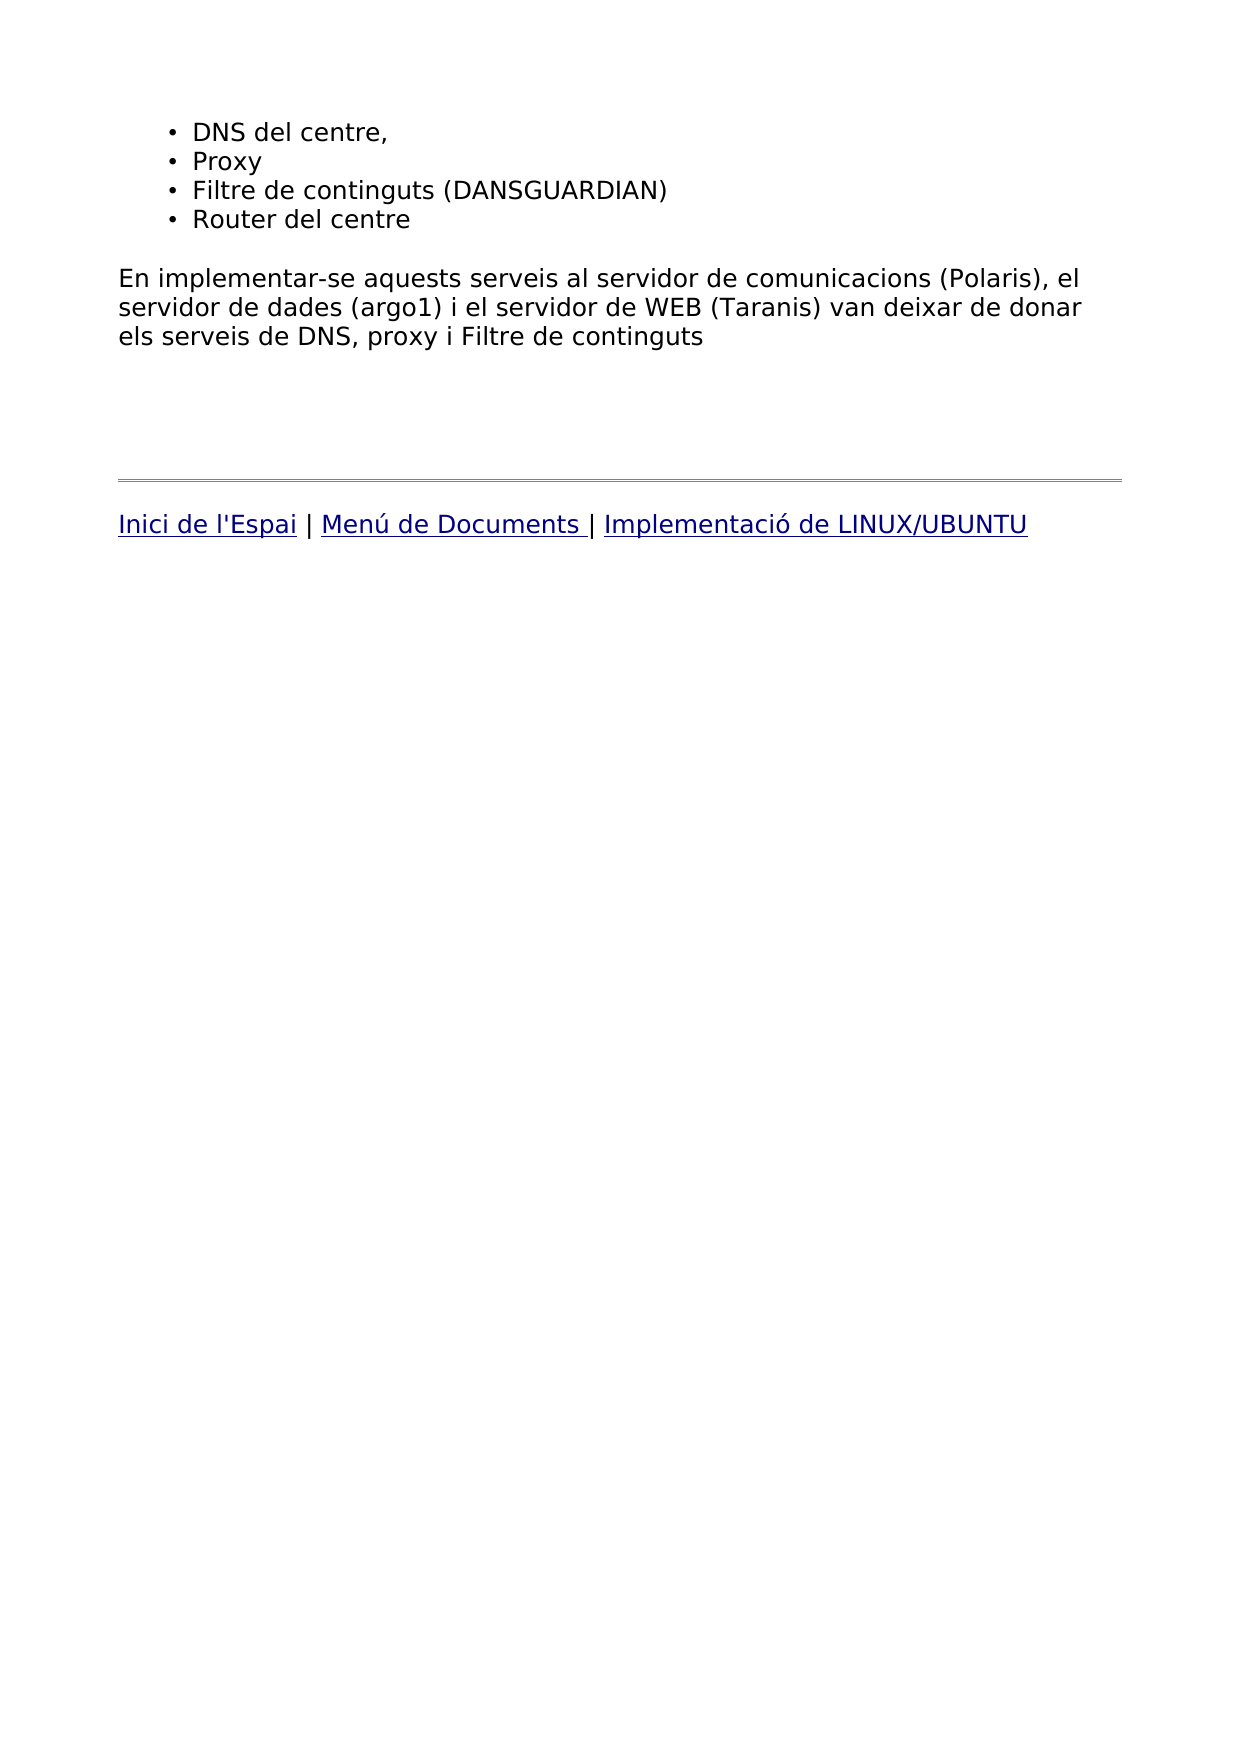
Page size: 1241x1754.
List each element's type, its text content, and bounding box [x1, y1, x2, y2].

list Router del centre [177, 206, 1122, 235]
text En implementar-se aquests serveis al servidor de comunicacions (Polaris), el servidor de dades (argo1) i el servidor de WEB (Taranis) van deixar de donar els serveis de DNS, proxy i Filtre de continguts [118, 264, 1122, 352]
list Proxy [177, 147, 1122, 176]
list Filtre de continguts (DANSGUARDIAN) [177, 176, 1122, 206]
text Inici de l'Espai | Menú de Documents | Implementació de LINUX/UBUNTU [118, 511, 1122, 540]
list DNS del centre, [177, 118, 1122, 147]
